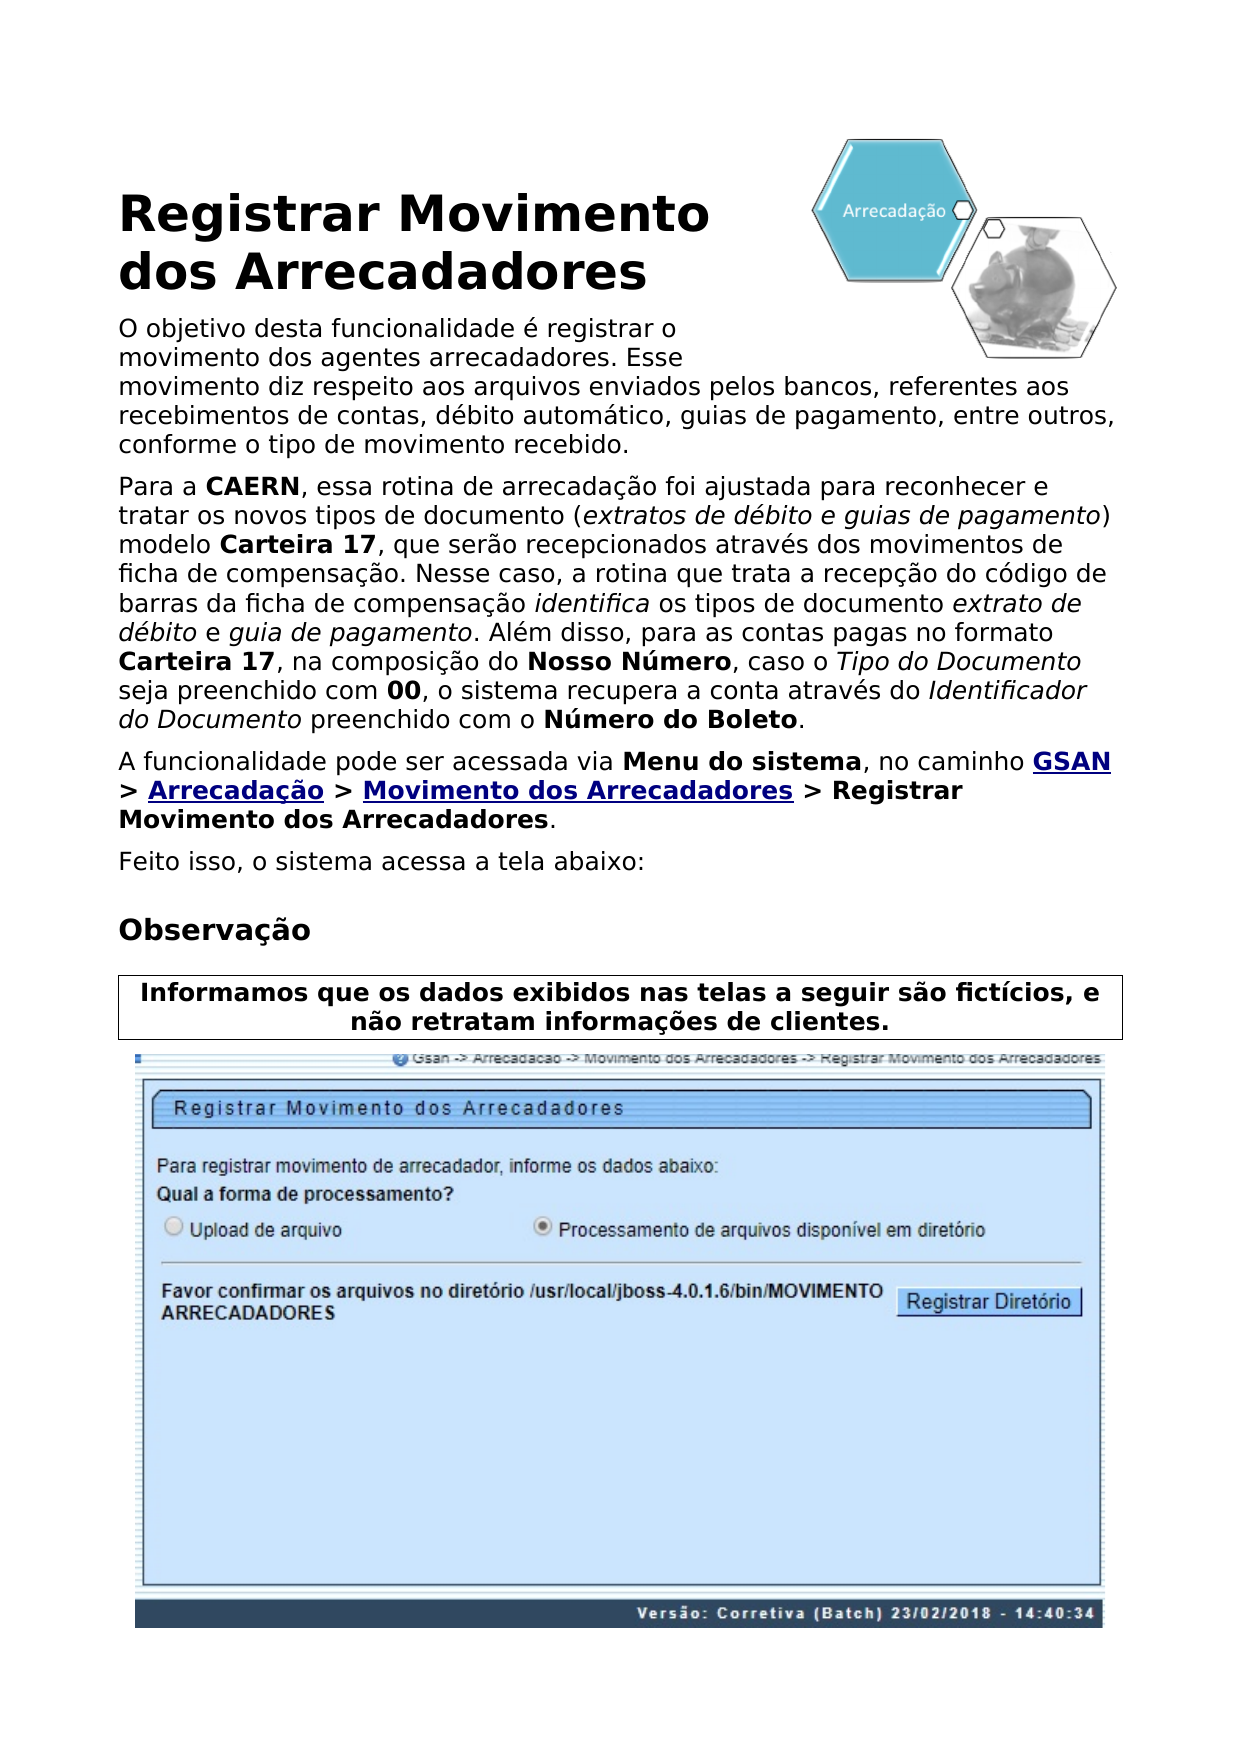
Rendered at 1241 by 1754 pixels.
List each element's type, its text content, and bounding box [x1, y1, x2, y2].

subtitle Registrar Movimento dos Arrecadadores [118, 185, 809, 301]
text A funcionalidade pode ser acessada via Menu do sistema, no caminho GSAN > Arrecadação > Movimento dos Arrecadadores > Registrar Movimento dos Arrecadadores. [118, 747, 1122, 834]
picture [809, 118, 1123, 365]
subtitle Observação [118, 914, 1122, 948]
picture [135, 1054, 1106, 1628]
table_header Informamos que os dados exibidos nas telas a seguir são fictícios, e não retratam informações de clientes. [119, 976, 1122, 1039]
text Para a CAERN, essa rotina de arrecadação foi ajustada para reconhecer e tratar os novos tipos de documento (extratos de débito e guias de pagamento) modelo Carteira 17, que serão recepcionados através dos movimentos de ficha de compensação. Nesse caso, a rotina que trata a recepção do código de barras da ficha de compensação identifica os tipos de documento extrato de débito e guia de pagamento. Além disso, para as contas pagas no formato Carteira 17, na composição do Nosso Número, caso o Tipo do Documento seja preenchido com 00, o sistema recupera a conta através do Identificador do Documento preenchido com o Número do Boleto. [118, 472, 1122, 734]
text Feito isso, o sistema acessa a tela abaixo: [118, 847, 1122, 876]
text O objetivo desta funcionalidade é registrar o movimento dos agentes arrecadadores. Esse movimento diz respeito aos arquivos enviados pelos bancos, referentes aos recebimentos de contas, débito automático, guias de pagamento, entre outros, conforme o tipo de movimento recebido. [118, 314, 1122, 459]
